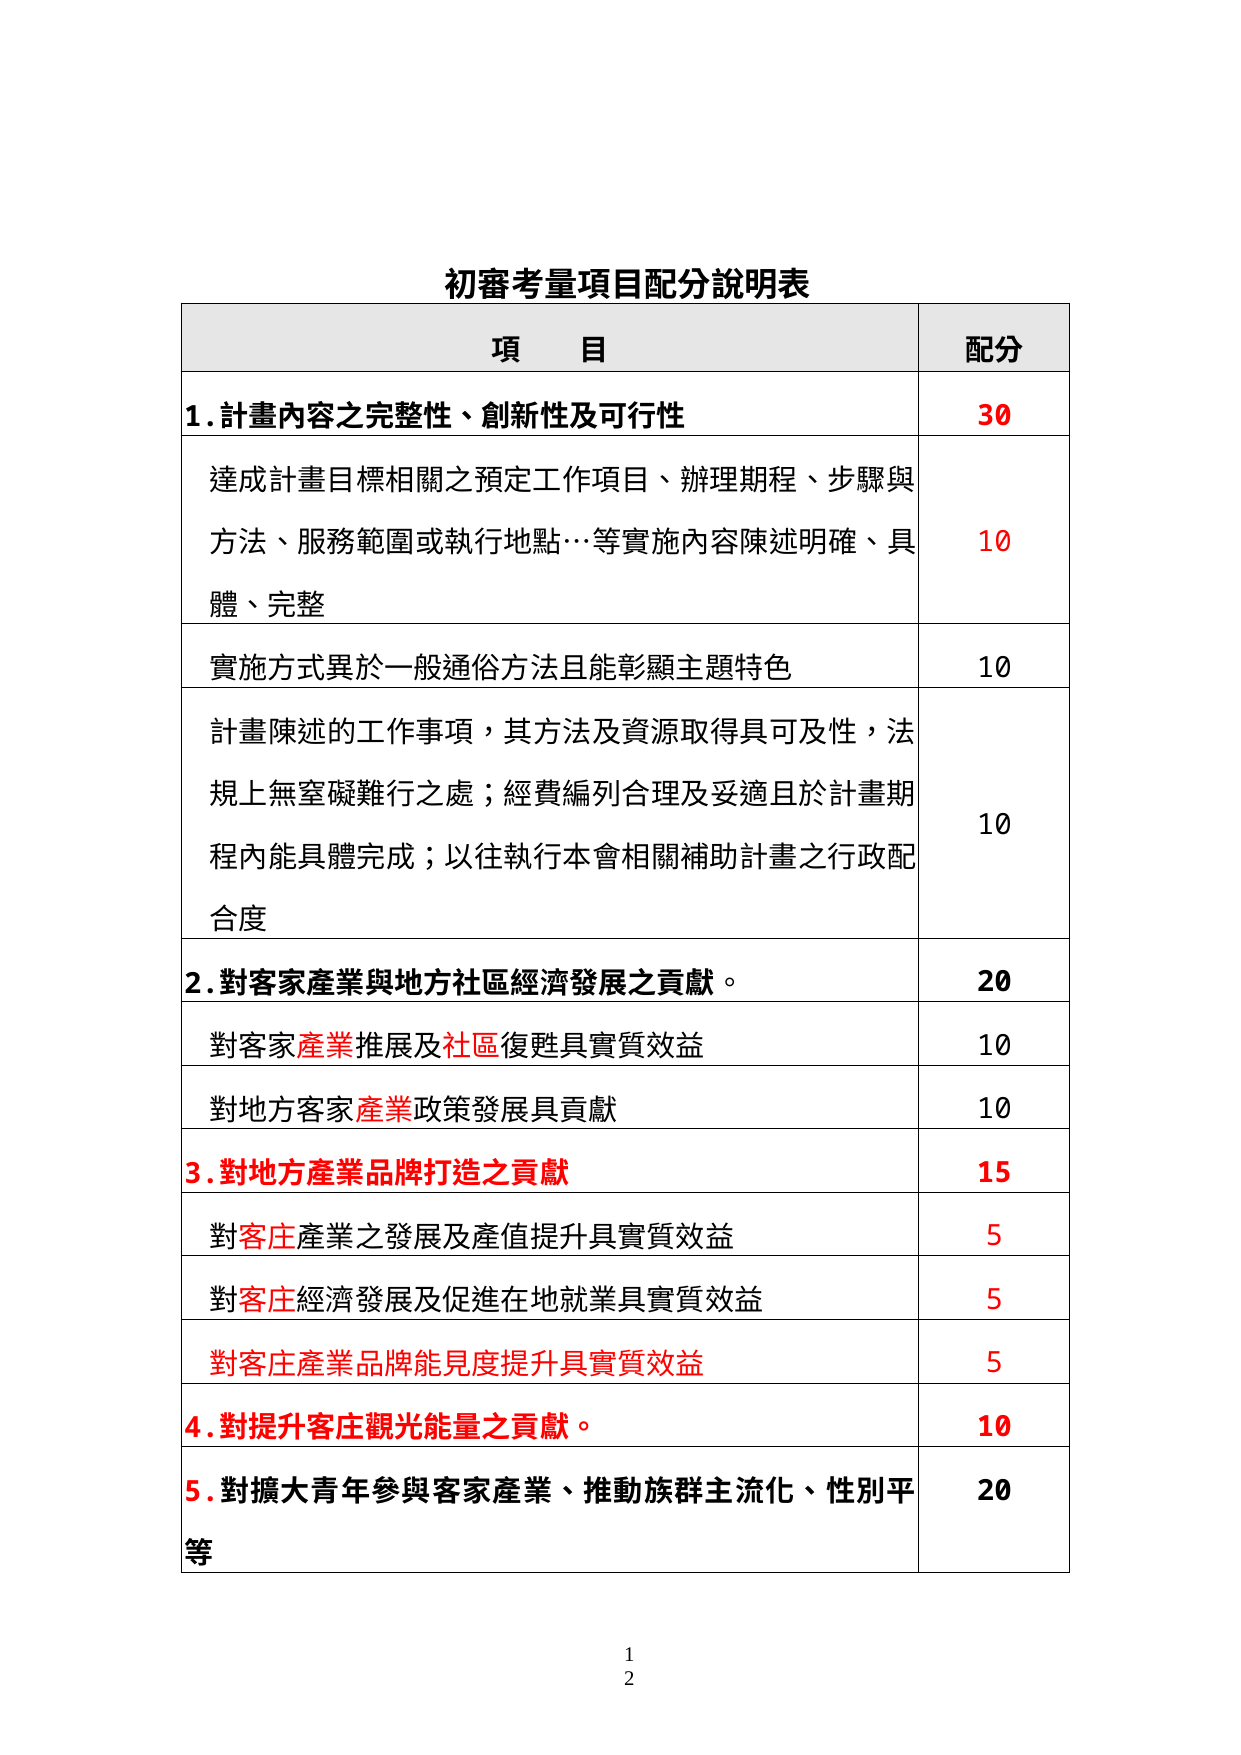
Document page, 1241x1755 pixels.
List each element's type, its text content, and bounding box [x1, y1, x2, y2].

table_cell 5 [919, 1256, 1069, 1319]
table_cell 達成計畫目標相關之預定工作項目、辦理期程、步驟與方法、服務範圍或執行地點…等實施內容陳述明確、具體、完整 [182, 436, 918, 623]
table_cell 15 [919, 1129, 1069, 1192]
table_cell 10 [919, 688, 1069, 938]
table_cell 對客家產業推展及社區復甦具實質效益 [182, 1002, 918, 1065]
table_cell 4.對提升客庄觀光能量之貢獻。 [182, 1384, 918, 1446]
table_cell 10 [919, 624, 1069, 687]
table_cell 10 [919, 436, 1069, 623]
table_cell 對地方客家產業政策發展具貢獻 [182, 1066, 918, 1128]
table_cell 1.計畫內容之完整性、創新性及可行性 [182, 372, 918, 434]
table_cell 2.對客家產業與地方社區經濟發展之貢獻。 [182, 939, 918, 1001]
table_cell 5.對擴大青年參與客家產業、推動族群主流化、性別平等 [182, 1447, 918, 1572]
text 初審考量項目配分說明表 [130, 240, 1125, 302]
table_header 項 目 [182, 304, 918, 371]
table_cell 20 [919, 1447, 1069, 1572]
table_cell 10 [919, 1002, 1069, 1065]
table_cell 30 [919, 372, 1069, 434]
table_cell 10 [919, 1384, 1069, 1446]
table_cell 計畫陳述的工作事項，其方法及資源取得具可及性，法規上無窒礙難行之處；經費編列合理及妥適且於計畫期程內能具體完成；以往執行本會相關補助計畫之行政配合度 [182, 688, 918, 938]
table_cell 5 [919, 1193, 1069, 1255]
table_header 配分 [919, 304, 1069, 371]
table_cell 對客庄產業品牌能見度提升具實質效益 [182, 1320, 918, 1382]
table_cell 對客庄產業之發展及產值提升具實質效益 [182, 1193, 918, 1255]
table_cell 3.對地方產業品牌打造之貢獻 [182, 1129, 918, 1192]
table_cell 5 [919, 1320, 1069, 1382]
table_cell 10 [919, 1066, 1069, 1128]
table_cell 對客庄經濟發展及促進在地就業具實質效益 [182, 1256, 918, 1319]
table_cell 20 [919, 939, 1069, 1001]
table_cell 實施方式異於一般通俗方法且能彰顯主題特色 [182, 624, 918, 687]
